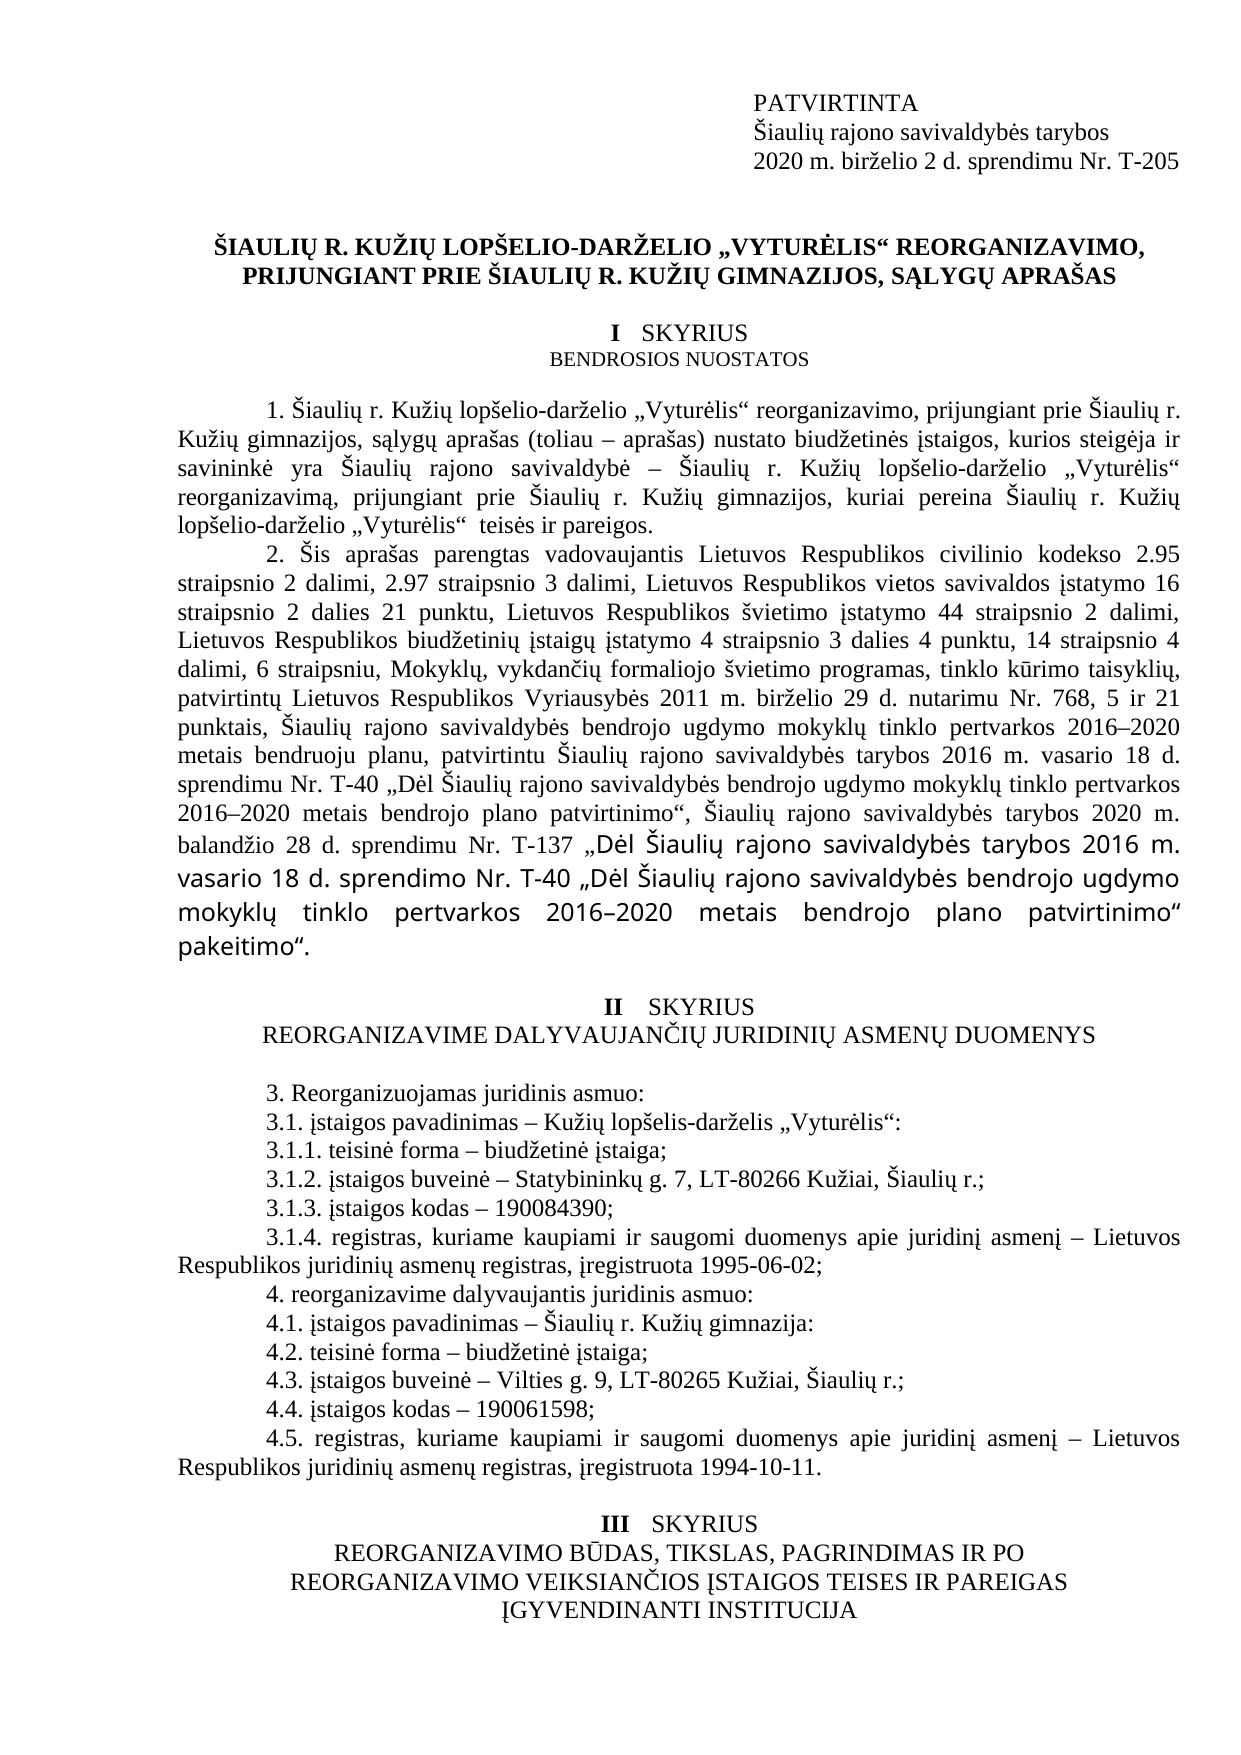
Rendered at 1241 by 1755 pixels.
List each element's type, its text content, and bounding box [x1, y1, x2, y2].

text PATVIRTINTA [177, 88, 1181, 117]
text III SKYRIUS [177, 1509, 1181, 1538]
text 3. Reorganizuojamas juridinis asmuo: [177, 1078, 1181, 1107]
text 3.1.3. įstaigos kodas – 190084390; [177, 1193, 1181, 1222]
text 4.4. įstaigos kodas – 190061598; [177, 1394, 1181, 1423]
text BENDROSIOS NUOSTATOS [177, 347, 1181, 371]
text 4.5. registras, kuriame kaupiami ir saugomi duomenys apie juridinį asmenį – Lietuvos Respublikos juridinių asmenų registras, įregistruota 1994-10-11. [177, 1423, 1181, 1480]
text 2. Šis aprašas parengtas vadovaujantis Lietuvos Respublikos civilinio kodekso 2.95 straipsnio 2 dalimi, 2.97 straipsnio 3 dalimi, Lietuvos Respublikos vietos savivaldos įstatymo 16 straipsnio 2 dalies 21 punktu, Lietuvos Respublikos švietimo įstatymo 44 straipsnio 2 dalimi, Lietuvos Respublikos biudžetinių įstaigų įstatymo 4 straipsnio 3 dalies 4 punktu, 14 straipsnio 4 dalimi, 6 straipsniu, Mokyklų, vykdančių formaliojo švietimo programas, tinklo kūrimo taisyklių, patvirtintų Lietuvos Respublikos Vyriausybės 2011 m. birželio 29 d. nutarimu Nr. 768, 5 ir 21 punktais, Šiaulių rajono savivaldybės bendrojo ugdymo mokyklų tinklo pertvarkos 2016–2020 metais bendruoju planu, patvirtintu Šiaulių rajono savivaldybės tarybos 2016 m. vasario 18 d. sprendimu Nr. T-40 „Dėl Šiaulių rajono savivaldybės bendrojo ugdymo mokyklų tinklo pertvarkos 2016–2020 metais bendrojo plano patvirtinimo“, Šiaulių rajono savivaldybės tarybos 2020 m. balandžio 28 d. sprendimu Nr. T-137 „Dėl Šiaulių rajono savivaldybės tarybos 2016 m. vasario 18 d. sprendimo Nr. T-40 „Dėl Šiaulių rajono savivaldybės bendrojo ugdymo mokyklų tinklo pertvarkos 2016–2020 metais bendrojo plano patvirtinimo“ pakeitimo“. [177, 539, 1181, 963]
text 3.1.2. įstaigos buveinė – Statybininkų g. 7, LT-80266 Kužiai, Šiaulių r.; [177, 1164, 1181, 1193]
text II SKYRIUS [177, 992, 1181, 1020]
text 3.1. įstaigos pavadinimas – Kužių lopšelis-darželis „Vyturėlis“: [177, 1107, 1181, 1135]
text 2020 m. birželio 2 d. sprendimu Nr. T-205 [177, 146, 1181, 175]
text REORGANIZAVIMO BŪDAS, TIKSLAS, PAGRINDIMAS IR PO REORGANIZAVIMO VEIKSIANČIOS ĮSTAIGOS TEISES IR PAREIGAS ĮGYVENDINANTI INSTITUCIJA [177, 1538, 1181, 1624]
text ŠIAULIŲ R. KUŽIŲ LOPŠELIO-DARŽELIO „VYTURĖLIS“ REORGANIZAVIMO, PRIJUNGIANT PRIE ŠIAULIŲ R. KUŽIŲ GIMNAZIJOS, SĄLYGŲ APRAŠAS [177, 232, 1181, 290]
text 4.1. įstaigos pavadinimas – Šiaulių r. Kužių gimnazija: [177, 1308, 1181, 1337]
text 3.1.1. teisinė forma – biudžetinė įstaiga; [177, 1135, 1181, 1164]
text 4. reorganizavime dalyvaujantis juridinis asmuo: [177, 1279, 1181, 1308]
text I SKYRIUS [177, 318, 1181, 347]
text REORGANIZAVIME DALYVAUJANČIŲ JURIDINIŲ ASMENŲ DUOMENYS [177, 1020, 1181, 1049]
text 1. Šiaulių r. Kužių lopšelio-darželio „Vyturėlis“ reorganizavimo, prijungiant prie Šiaulių r. Kužių gimnazijos, sąlygų aprašas (toliau – aprašas) nustato biudžetinės įstaigos, kurios steigėja ir savininkė yra Šiaulių rajono savivaldybė – Šiaulių r. Kužių lopšelio-darželio „Vyturėlis“ reorganizavimą, prijungiant prie Šiaulių r. Kužių gimnazijos, kuriai pereina Šiaulių r. Kužių lopšelio-darželio „Vyturėlis“ teisės ir pareigos. [177, 395, 1181, 539]
text 4.2. teisinė forma – biudžetinė įstaiga; [177, 1337, 1181, 1365]
text 3.1.4. registras, kuriame kaupiami ir saugomi duomenys apie juridinį asmenį – Lietuvos Respublikos juridinių asmenų registras, įregistruota 1995-06-02; [177, 1222, 1181, 1279]
text Šiaulių rajono savivaldybės tarybos [177, 117, 1181, 146]
text 4.3. įstaigos buveinė – Vilties g. 9, LT-80265 Kužiai, Šiaulių r.; [177, 1365, 1181, 1394]
